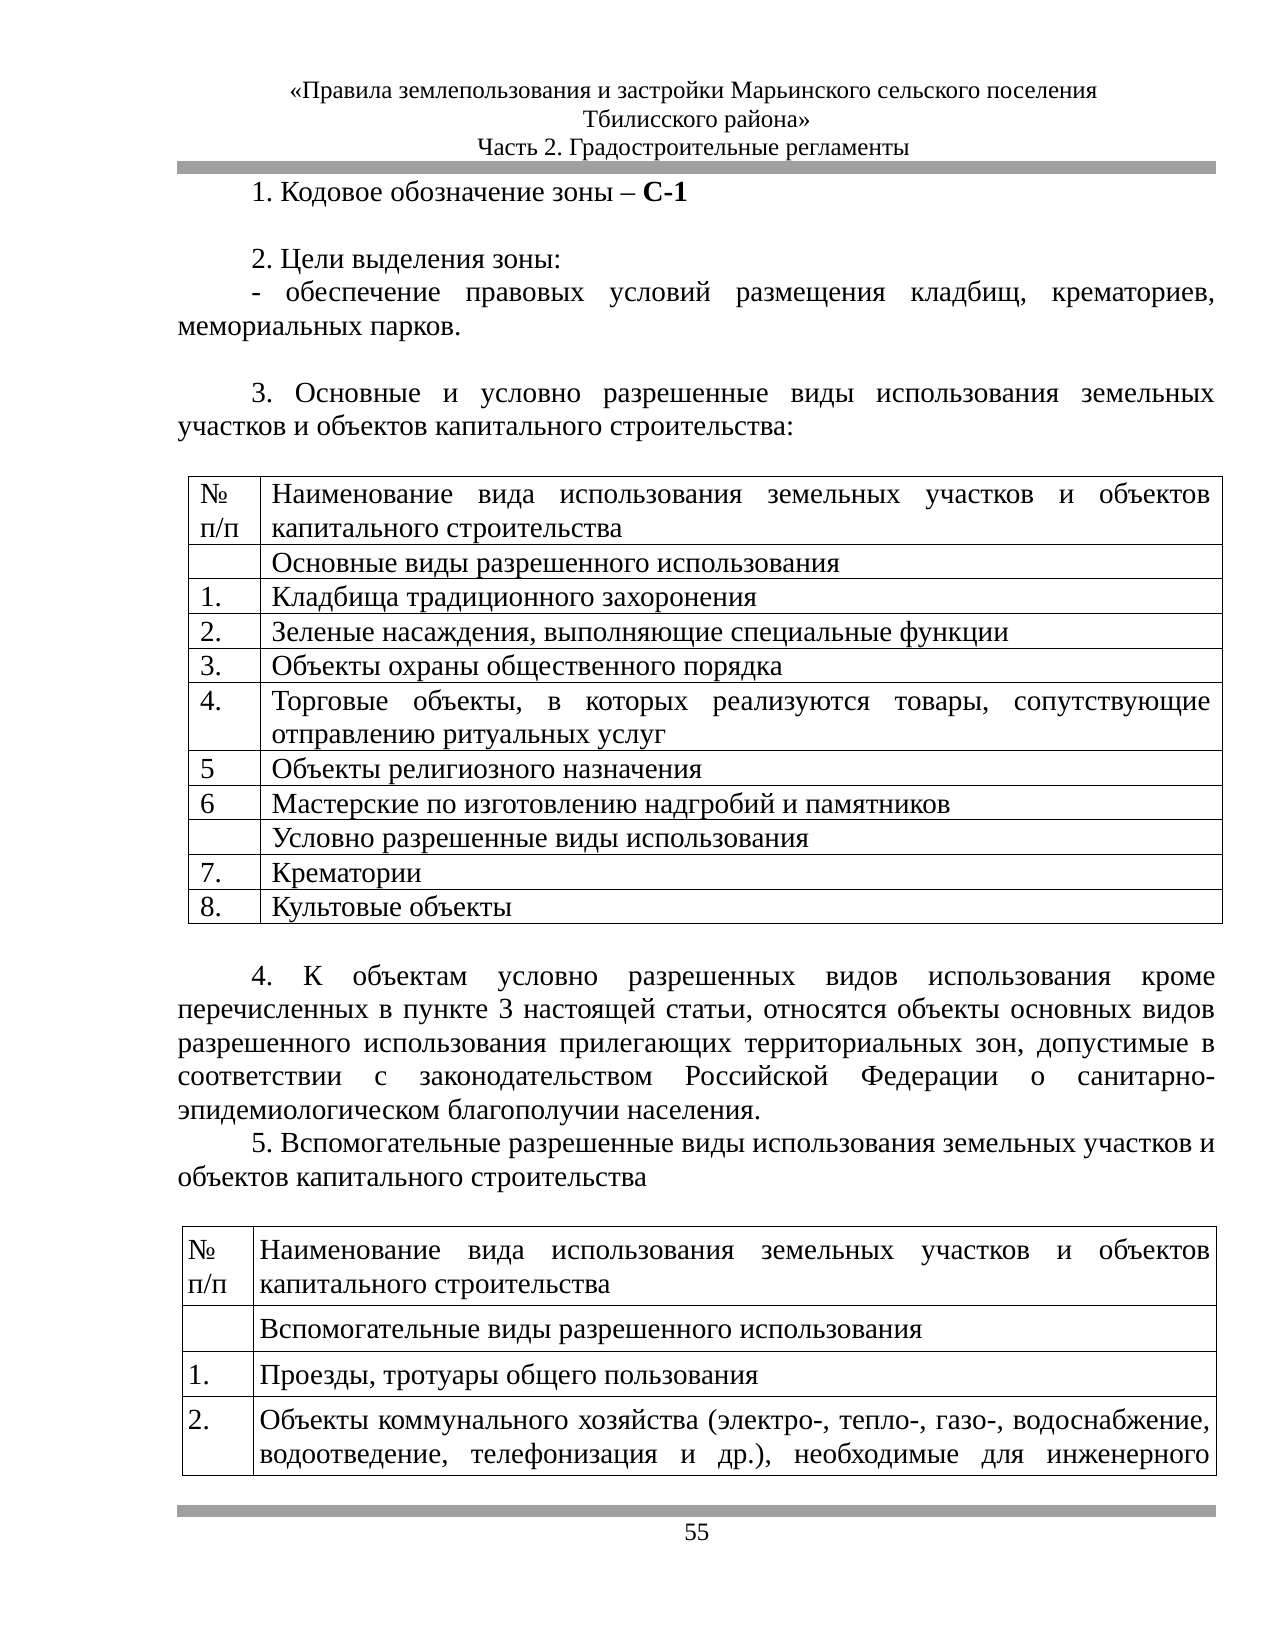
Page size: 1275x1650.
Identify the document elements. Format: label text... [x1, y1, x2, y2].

text - обеспечение правовых условий размещения кладбищ, крематориев, мемориальных парков. [177, 274, 1216, 341]
table_header № п/п [189, 477, 260, 544]
table_cell 6 [189, 786, 260, 819]
table_header Наименование вида использования земельных участков и объектов капитального строительства [261, 477, 1222, 544]
table_cell Мастерские по изготовлению надгробий и памятников [261, 786, 1222, 819]
table_cell Проезды, тротуары общего пользования [254, 1352, 1216, 1396]
table_header Наименование вида использования земельных участков и объектов капитального строительства [254, 1227, 1216, 1305]
table_cell Торговые объекты, в которых реализуются товары, сопутствующие отправлению ритуальных услуг [261, 683, 1222, 750]
table_cell 1. [189, 579, 260, 613]
table_cell 2. [183, 1397, 253, 1475]
table_cell 4. [189, 683, 260, 750]
table_cell Кладбища традиционного захоронения [261, 579, 1222, 613]
table_cell [189, 545, 260, 578]
table_cell 5 [189, 751, 260, 785]
table_cell Основные виды разрешенного использования [261, 545, 1222, 578]
text 5. Вспомогательные разрешенные виды использования земельных участков и объектов капитального строительства [177, 1125, 1216, 1192]
table_cell Культовые объекты [261, 890, 1222, 923]
table_cell Зеленые насаждения, выполняющие специальные функции [261, 614, 1222, 647]
table_cell Условно разрешенные виды использования [261, 820, 1222, 854]
table_cell 8. [189, 890, 260, 923]
table_cell 7. [189, 855, 260, 888]
text 3. Основные и условно разрешенные виды использования земельных участков и объектов капитального строительства: [177, 375, 1216, 442]
table_cell Крематории [261, 855, 1222, 888]
table_cell 1. [183, 1352, 253, 1396]
table_header № п/п [183, 1227, 253, 1305]
text 1. Кодовое обозначение зоны – С-1 [177, 174, 1216, 207]
table_cell Объекты коммунального хозяйства (электро-, тепло-, газо-, водоснабжение, водоотведение, телефонизация и др.), необходимые для инженерного [254, 1397, 1216, 1475]
table_cell [183, 1306, 253, 1351]
table_cell Объекты религиозного назначения [261, 751, 1222, 785]
table_cell Вспомогательные виды разрешенного использования [254, 1306, 1216, 1351]
table_cell [189, 820, 260, 854]
table_cell Объекты охраны общественного порядка [261, 649, 1222, 682]
table_cell 2. [189, 614, 260, 647]
text 2. Цели выделения зоны: [177, 241, 1216, 274]
table_cell 3. [189, 649, 260, 682]
text 4. К объектам условно разрешенных видов использования кроме перечисленных в пункте 3 настоящей статьи, относятся объекты основных видов разрешенного использования прилегающих территориальных зон, допустимые в соответствии с законодательством Российской Федерации о санитарно-эпидемиологическом благополучии населения. [177, 958, 1216, 1125]
